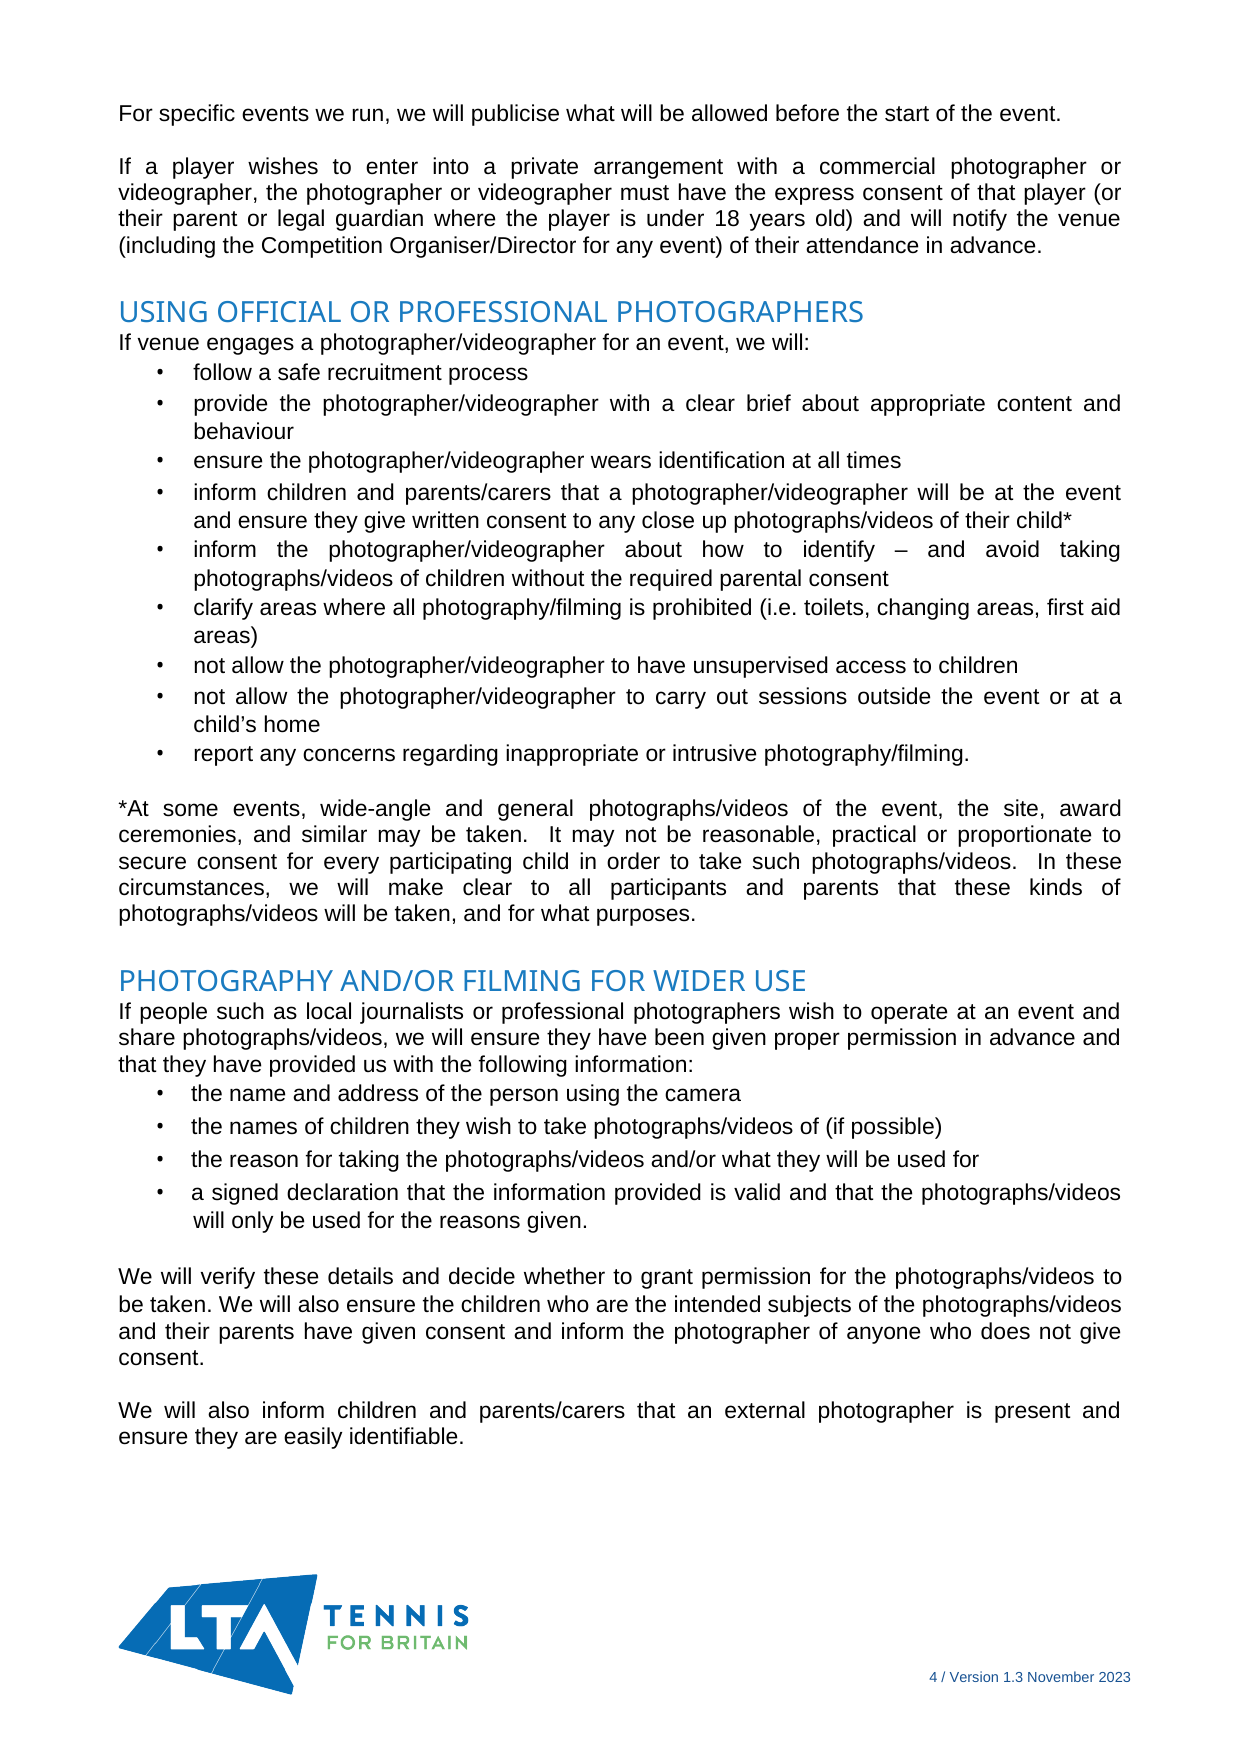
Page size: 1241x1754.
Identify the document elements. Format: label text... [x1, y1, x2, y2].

subtitle Using official or professional photographers [118, 296, 1122, 329]
list follow a safe recruitment process [156, 356, 1122, 387]
list not allow the photographer/videographer to carry out sessions outside the event or at a child’s home [156, 680, 1122, 737]
text If a player wishes to enter into a private arrangement with a commercial photographer or videographer, the photographer or videographer must have the express consent of that player (or their parent or legal guardian where the player is under 18 years old) and will notify the venue (including the Competition Organiser/Director for any event) of their attendance in advance. [118, 153, 1122, 258]
list the name and address of the person using the camera [156, 1077, 1122, 1108]
list the names of children they wish to take photographs/videos of (if possible) [156, 1110, 1122, 1141]
list not allow the photographer/videographer to have unsupervised access to children [156, 648, 1122, 680]
list clarify areas where all photography/filming is prohibited (i.e. toilets, changing areas, first aid areas) [156, 591, 1122, 648]
text For specific events we run, we will publicise what will be allowed before the start of the event. [118, 100, 1122, 126]
subtitle Photography and/or filming for wider use [118, 964, 1122, 998]
list provide the photographer/videographer with a clear brief about appropriate content and behaviour [156, 387, 1122, 444]
text If people such as local journalists or professional photographers wish to operate at an event and share photographs/videos, we will ensure they have been given proper permission in advance and that they have provided us with the following information: [118, 998, 1122, 1077]
list report any concerns regarding inappropriate or intrusive photography/filming. [156, 737, 1122, 769]
text We will also inform children and parents/carers that an external photographer is present and ensure they are easily identifiable. [118, 1397, 1122, 1449]
text If venue engages a photographer/videographer for an event, we will: [118, 329, 1122, 356]
list ensure the photographer/videographer wears identification at all times [156, 444, 1122, 476]
text We will verify these details and decide whether to grant permission for the photographs/videos to be taken. We will also ensure the children who are the intended subjects of the photographs/videos and their parents have given consent and inform the photographer of anyone who does not give consent. [118, 1260, 1122, 1370]
list the reason for taking the photographs/videos and/or what they will be used for [156, 1143, 1122, 1174]
list inform the photographer/videographer about how to identify – and avoid taking photographs/videos of children without the required parental consent [156, 533, 1122, 591]
text *At some events, wide-angle and general photographs/videos of the event, the site, award ceremonies, and similar may be taken. It may not be reasonable, practical or proportionate to secure consent for every participating child in order to take such photographs/videos. In these circumstances, we will make clear to all participants and parents that these kinds of photographs/videos will be taken, and for what purposes. [118, 795, 1122, 927]
list a signed declaration that the information provided is valid and that the photographs/videos will only be used for the reasons given. [156, 1176, 1122, 1234]
list inform children and parents/carers that a photographer/videographer will be at the event and ensure they give written consent to any close up photographs/videos of their child* [156, 476, 1122, 533]
